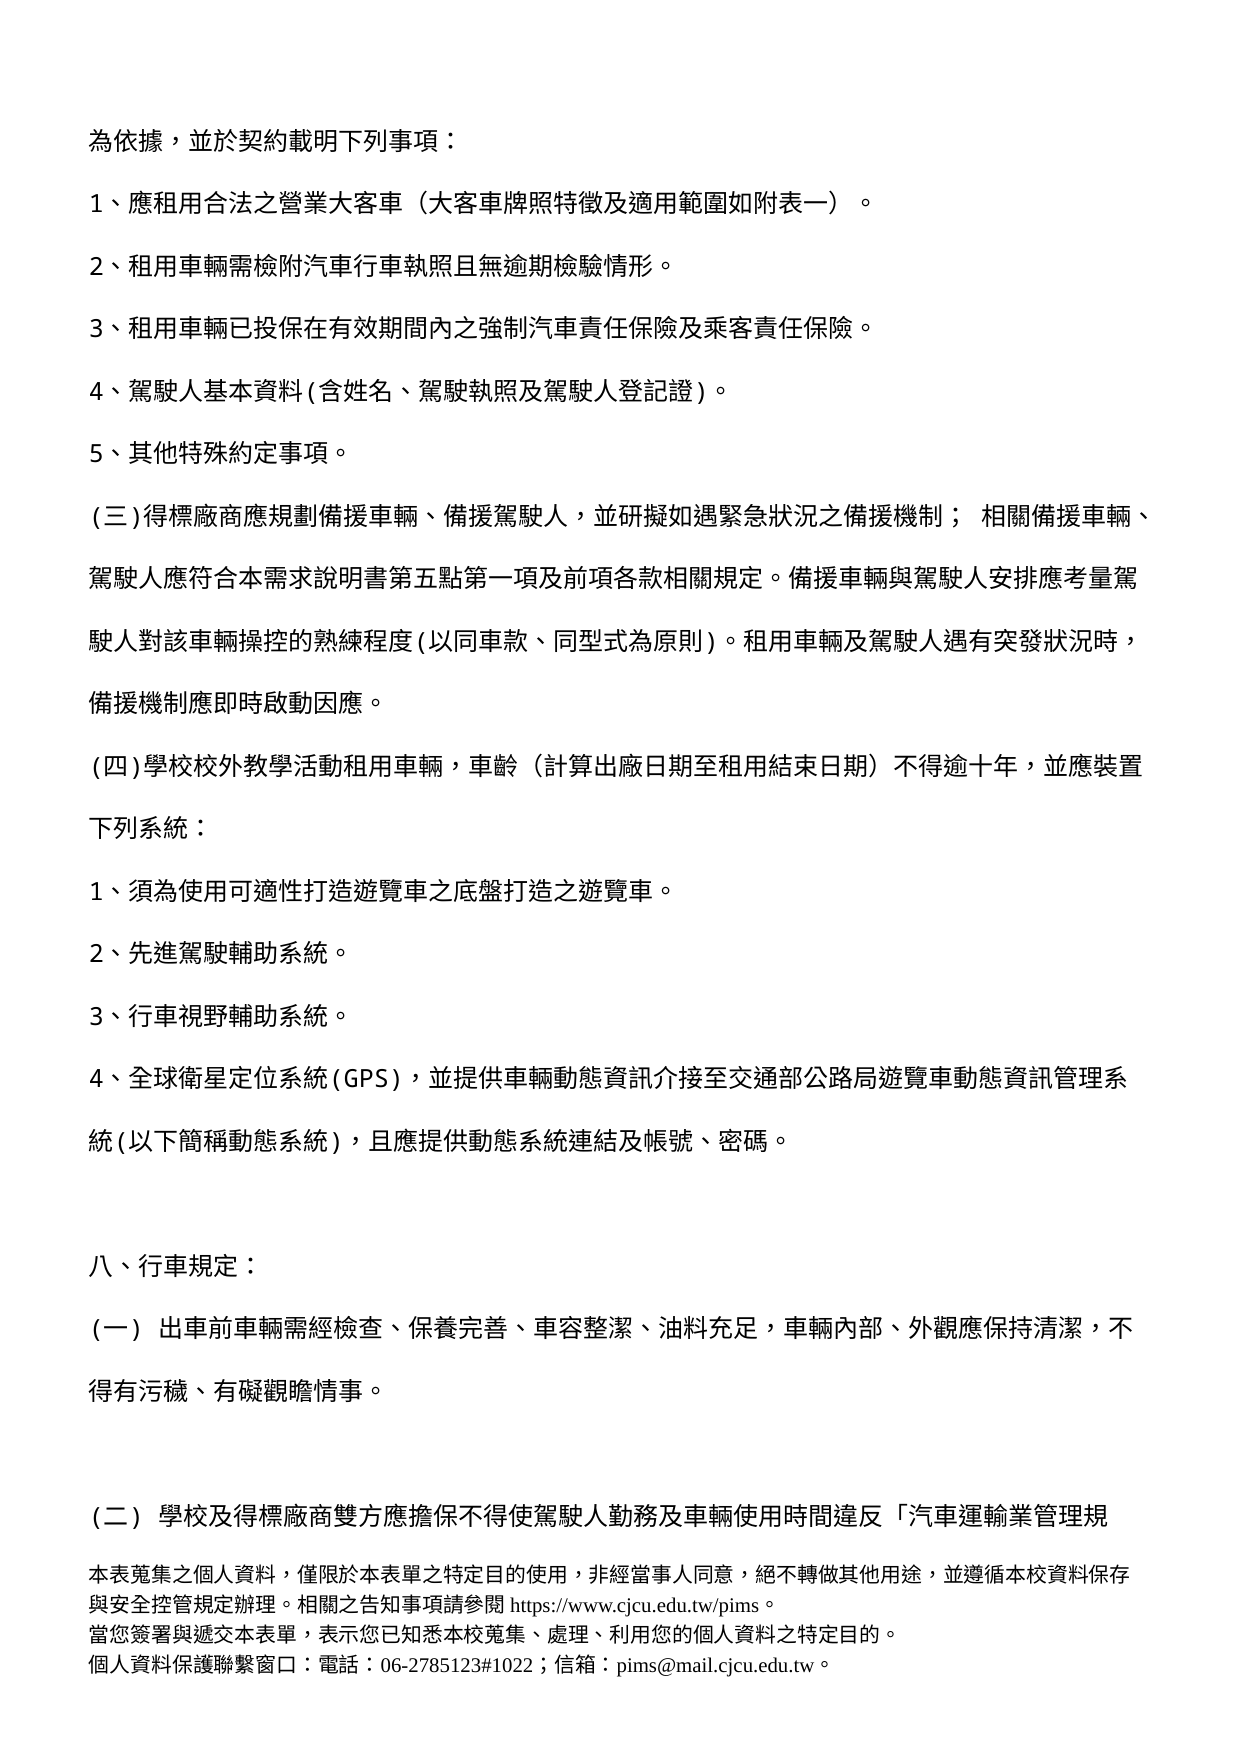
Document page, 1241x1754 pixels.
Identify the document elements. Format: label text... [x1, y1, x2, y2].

text 2、先進駕駛輔助系統。 [89, 910, 1152, 973]
text 1、須為使用可適性打造遊覽車之底盤打造之遊覽車。 [89, 848, 1152, 910]
text (二) 學校及得標廠商雙方應擔保不得使駕駛人勤務及車輛使用時間違反「汽車運輸業管理規 [89, 1473, 1152, 1535]
text 為依據，並於契約載明下列事項： [89, 98, 1152, 160]
text 3、行車視野輔助系統。 [89, 973, 1152, 1035]
text (一) 出車前車輛需經檢查、保養完善、車容整潔、油料充足，車輛內部、外觀應保持清潔，不得有污穢、有礙觀瞻情事。 [89, 1285, 1152, 1410]
text 八、行車規定： [89, 1223, 1152, 1285]
text 4、全球衛星定位系統(GPS)，並提供車輛動態資訊介接至交通部公路局遊覽車動態資訊管理系統(以下簡稱動態系統)，且應提供動態系統連結及帳號、密碼。 [89, 1035, 1152, 1160]
text (四)學校校外教學活動租用車輛，車齡（計算出廠日期至租用結束日期）不得逾十年，並應裝置下列系統： [89, 723, 1152, 848]
text 4、駕駛人基本資料(含姓名、駕駛執照及駕駛人登記證)。 [89, 348, 1152, 410]
text 1、應租用合法之營業大客車（大客車牌照特徵及適用範圍如附表一）。 [89, 160, 1152, 223]
text 3、租用車輛已投保在有效期間內之強制汽車責任保險及乘客責任保險。 [89, 285, 1152, 348]
text 5、其他特殊約定事項。 [89, 410, 1152, 473]
text 2、租用車輛需檢附汽車行車執照且無逾期檢驗情形。 [89, 223, 1152, 285]
text (三)得標廠商應規劃備援車輛、備援駕駛人，並研擬如遇緊急狀況之備援機制； 相關備援車輛、駕駛人應符合本需求說明書第五點第一項及前項各款相關規定。備援車輛與駕駛人安排應考量駕駛人對該車輛操控的熟練程度(以同車款、同型式為原則)。租用車輛及駕駛人遇有突發狀況時，備援機制應即時啟動因應。 [89, 473, 1152, 723]
